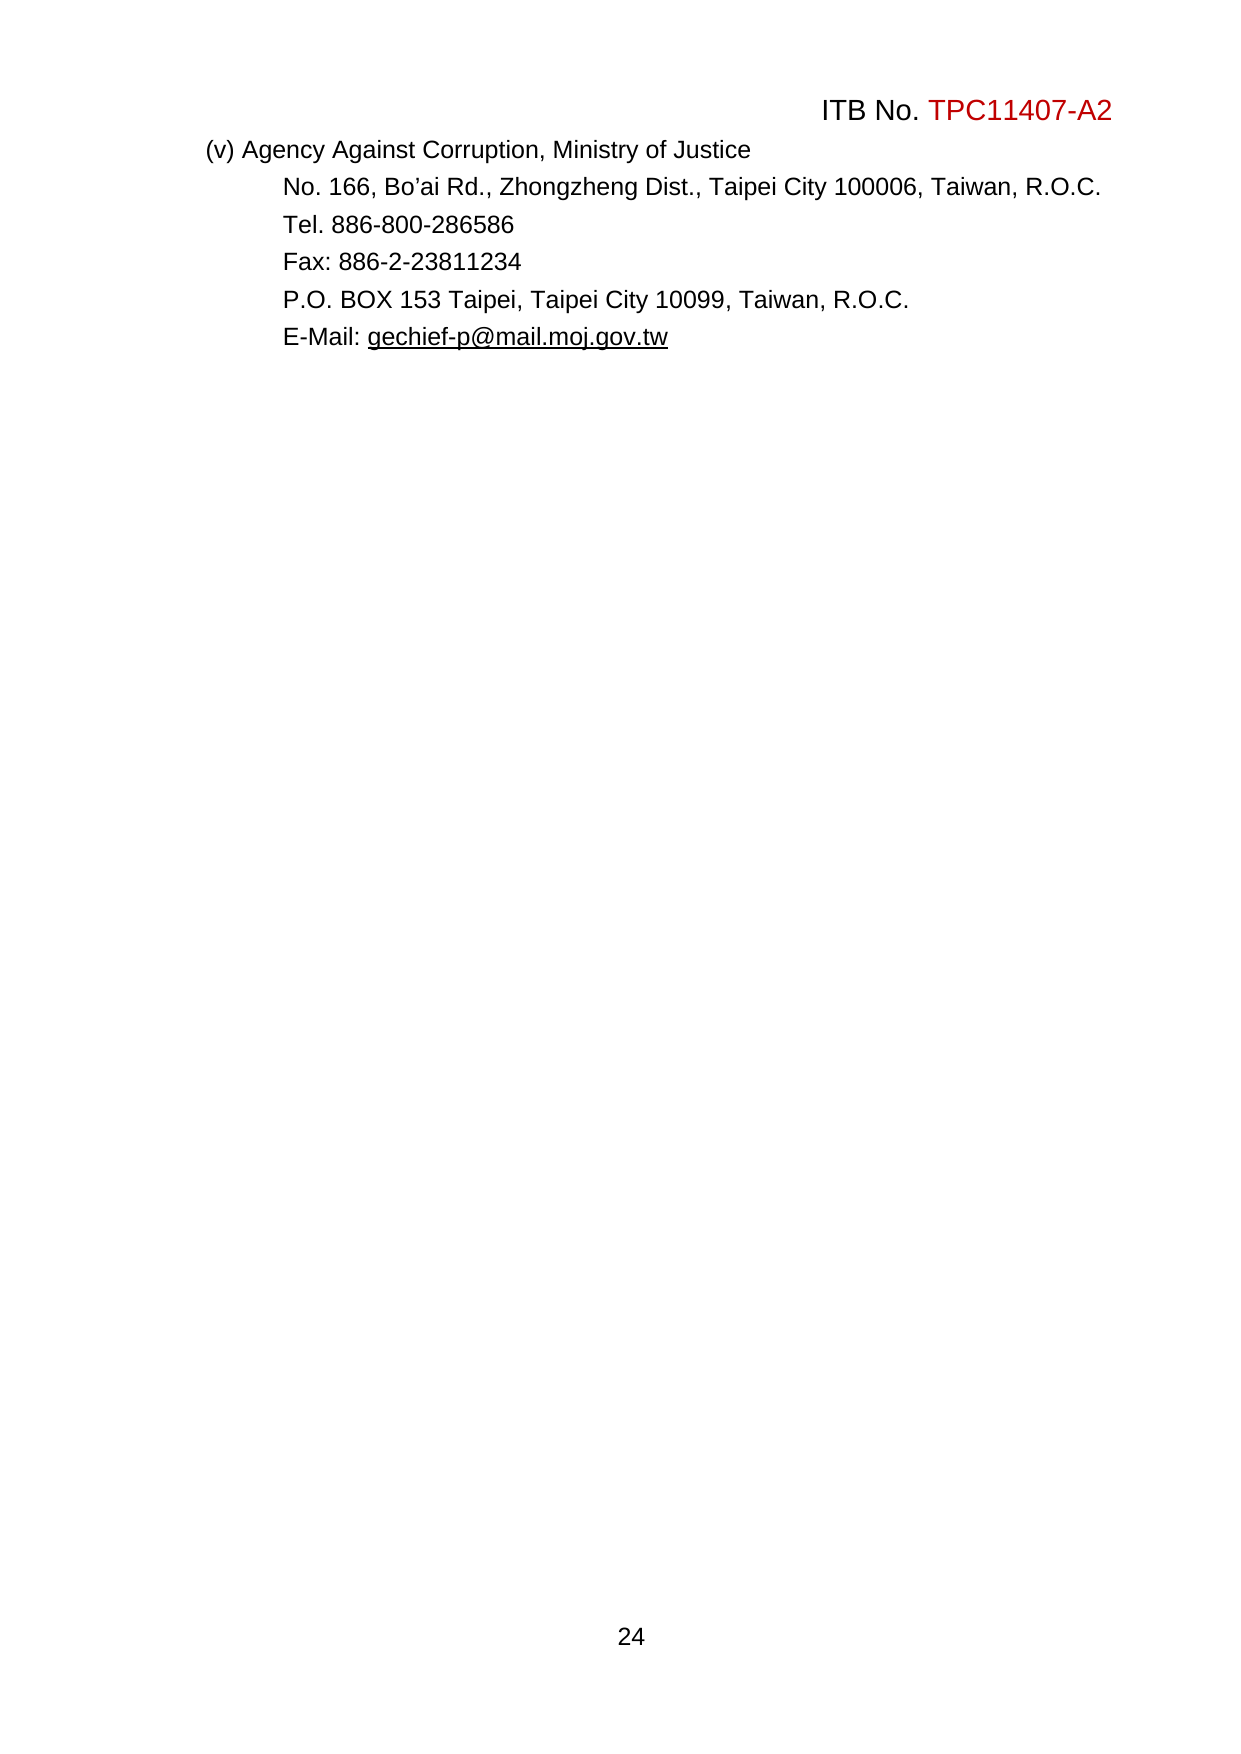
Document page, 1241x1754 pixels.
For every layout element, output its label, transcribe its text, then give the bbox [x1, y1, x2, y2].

text No. 166, Bo’ai Rd., Zhongzheng Dist., Taipei City 100006, Taiwan, R.O.C. [283, 164, 1113, 201]
text Fax: 886-2-23811234 [283, 239, 1113, 276]
text E-Mail: gechief-p@mail.moj.gov.tw [283, 314, 1113, 351]
text (v) Agency Against Corruption, Ministry of Justice [150, 126, 1113, 164]
text P.O. BOX 153 Taipei, Taipei City 10099, Taiwan, R.O.C. [283, 276, 1113, 314]
text Tel. 886-800-286586 [283, 201, 1113, 239]
